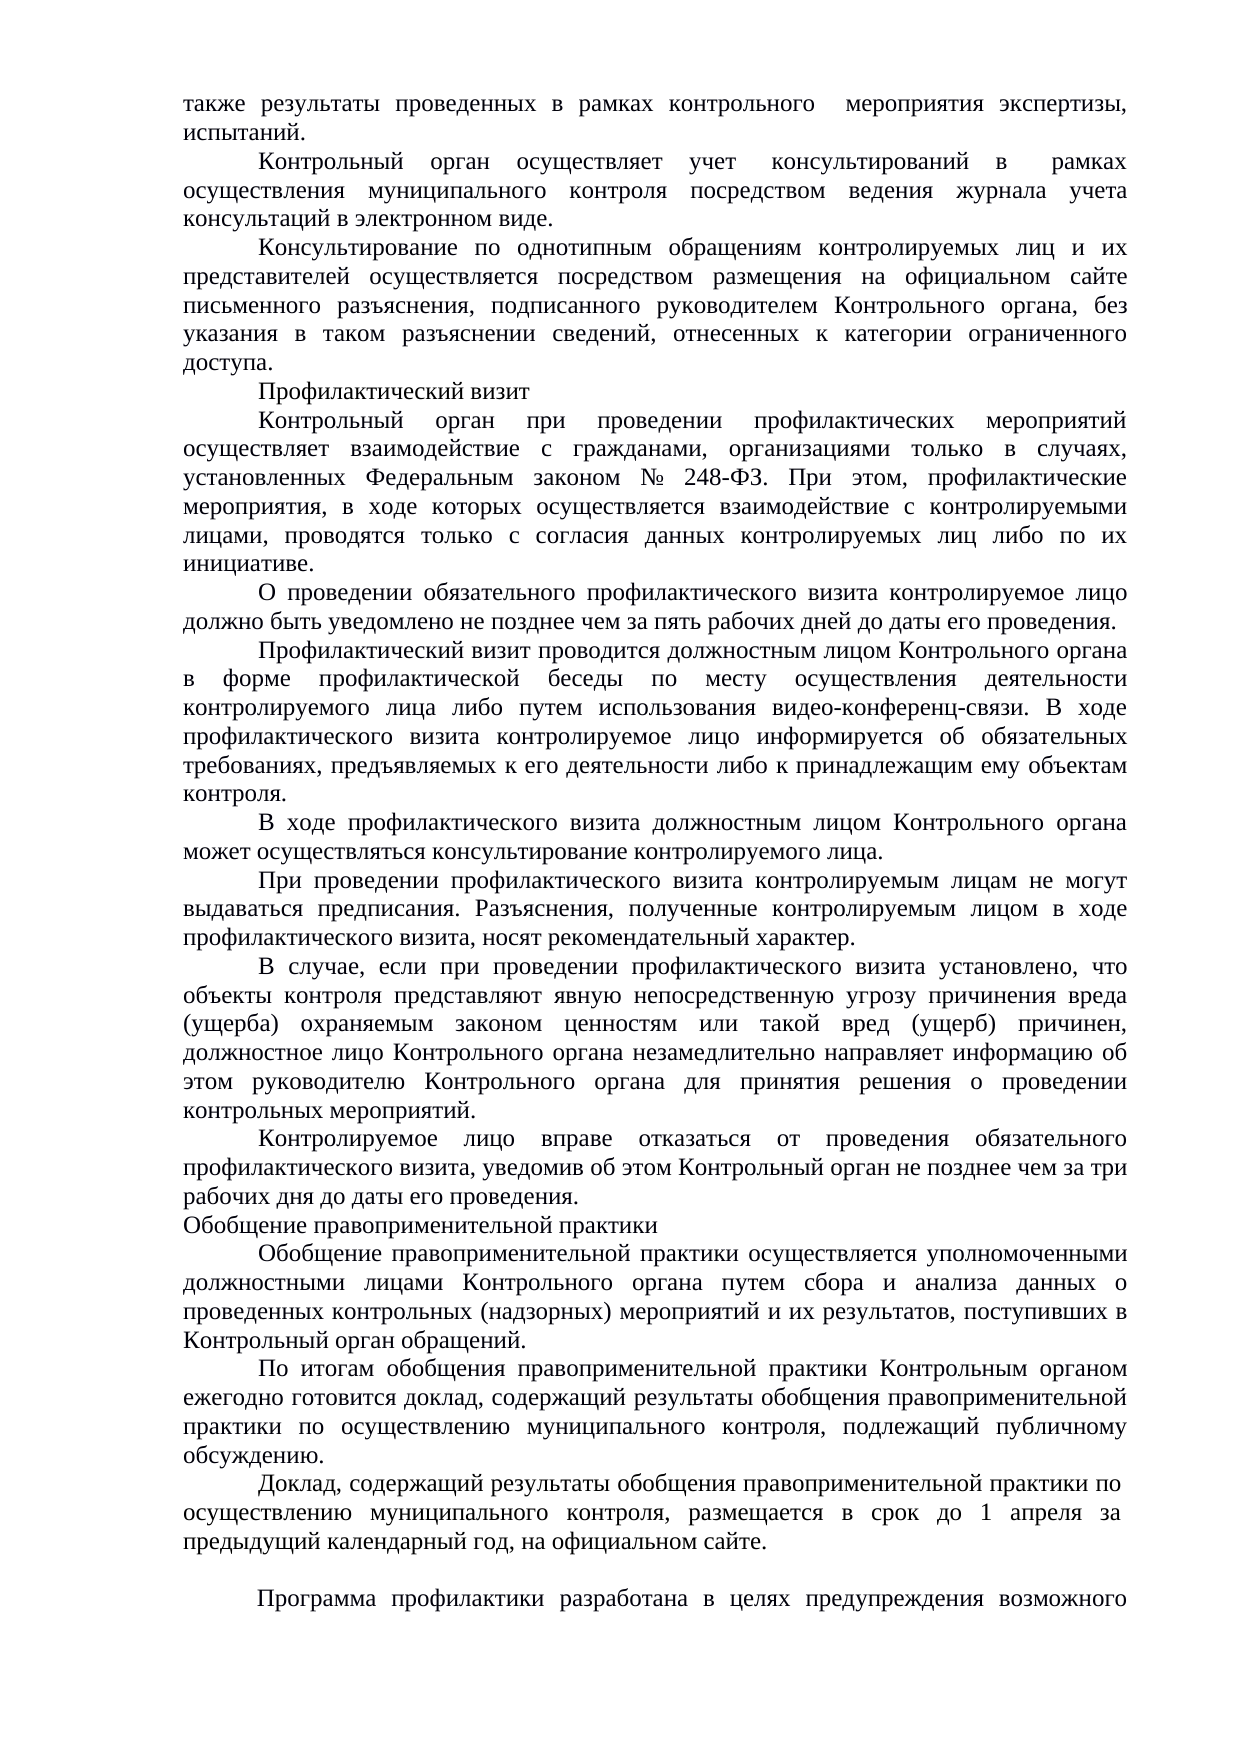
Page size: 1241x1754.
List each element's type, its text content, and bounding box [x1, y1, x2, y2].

text По итогам обобщения правоприменительной практики Контрольным органом ежегодно готовится доклад, содержащий результаты обобщения правоприменительной практики по осуществлению муниципального контроля, подлежащий публичному обсуждению. [183, 1353, 1128, 1468]
text Консультирование по однотипным обращениям контролируемых лиц и их представителей осуществляется посредством размещения на официальном сайте письменного разъяснения, подписанного руководителем Контрольного органа, без указания в таком разъяснении сведений, отнесенных к категории ограниченного доступа. [183, 232, 1128, 376]
text О проведении обязательного профилактического визита контролируемое лицо должно быть уведомлено не позднее чем за пять рабочих дней до даты его проведения. [183, 577, 1128, 635]
text Профилактический визит [183, 376, 1122, 405]
text Обобщение правоприменительной практики [183, 1210, 1128, 1238]
text Доклад, содержащий результаты обобщения правоприменительной практики по осуществлению муниципального контроля, размещается в срок до 1 апреля за предыдущий календарный год, на официальном сайте. [183, 1468, 1122, 1555]
text В случае, если при проведении профилактического визита установлено, что объекты контроля представляют явную непосредственную угрозу причинения вреда (ущерба) охраняемым законом ценностям или такой вред (ущерб) причинен, должностное лицо Контрольного органа незамедлительно направляет информацию об этом руководителю Контрольного органа для принятия решения о проведении контрольных мероприятий. [183, 951, 1128, 1123]
text Программа профилактики разработана в целях предупреждения возможного [183, 1583, 1128, 1612]
text Профилактический визит проводится должностным лицом Контрольного органа в форме профилактической беседы по месту осуществления деятельности контролируемого лица либо путем использования видео-конференц-связи. В ходе профилактического визита контролируемое лицо информируется об обязательных требованиях, предъявляемых к его деятельности либо к принадлежащим ему объектам контроля. [183, 635, 1128, 807]
text Контролируемое лицо вправе отказаться от проведения обязательного профилактического визита, уведомив об этом Контрольный орган не позднее чем за три рабочих дня до даты его проведения. [183, 1123, 1128, 1210]
text также результаты проведенных в рамках контрольного мероприятия экспертизы, испытаний. [183, 88, 1128, 146]
text Обобщение правоприменительной практики осуществляется уполномоченными должностными лицами Контрольного органа путем сбора и анализа данных о проведенных контрольных (надзорных) мероприятий и их результатов, поступивших в Контрольный орган обращений. [183, 1238, 1128, 1353]
text В ходе профилактического визита должностным лицом Контрольного органа может осуществляться консультирование контролируемого лица. [183, 807, 1128, 865]
text При проведении профилактического визита контролируемым лицам не могут выдаваться предписания. Разъяснения, полученные контролируемым лицом в ходе профилактического визита, носят рекомендательный характер. [183, 865, 1128, 951]
text Контрольный орган осуществляет учет консультирований в рамках осуществления муниципального контроля посредством ведения журнала учета консультаций в электронном виде. [183, 146, 1128, 232]
text Контрольный орган при проведении профилактических мероприятий осуществляет взаимодействие с гражданами, организациями только в случаях, установленных Федеральным законом № 248-ФЗ. При этом, профилактические мероприятия, в ходе которых осуществляется взаимодействие с контролируемыми лицами, проводятся только с согласия данных контролируемых лиц либо по их инициативе. [183, 405, 1128, 577]
